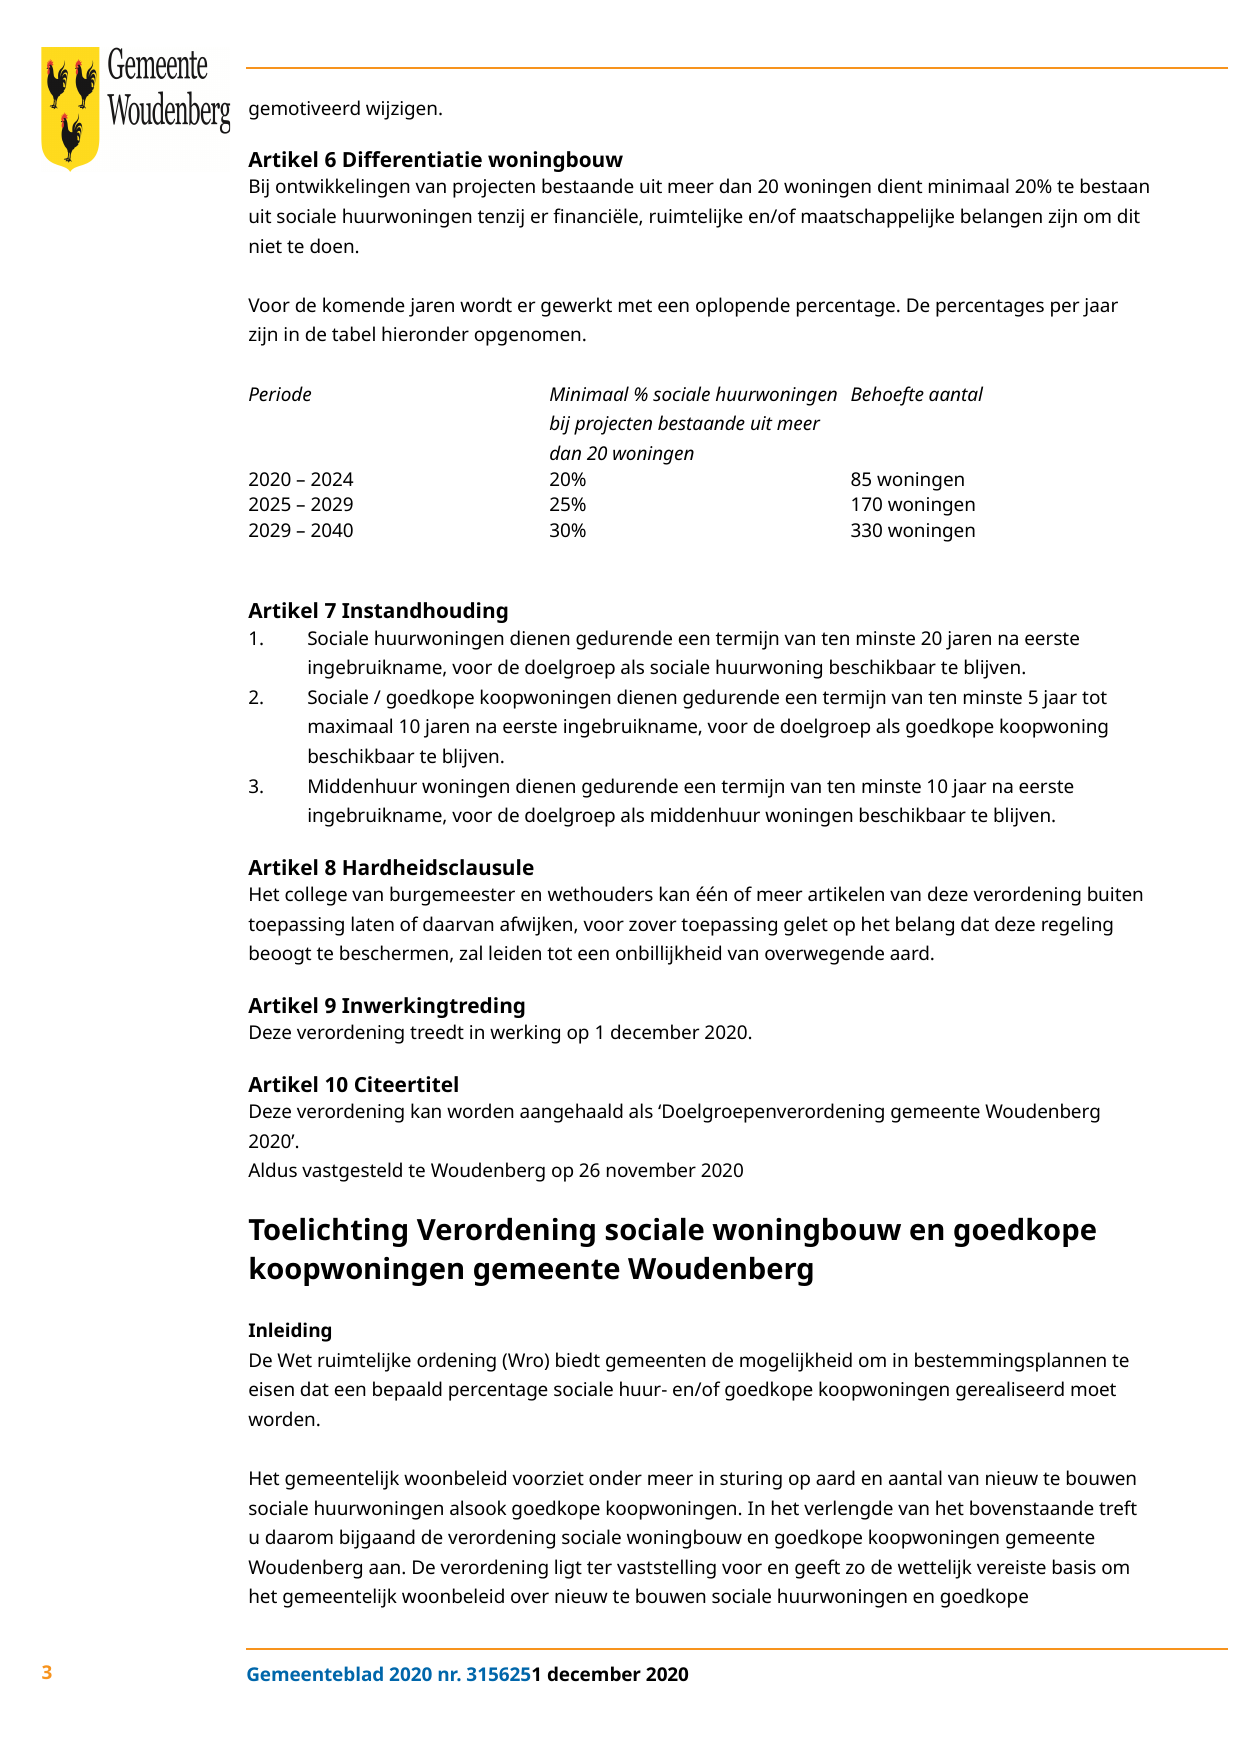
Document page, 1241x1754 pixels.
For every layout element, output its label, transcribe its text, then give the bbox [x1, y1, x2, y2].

table_cell 2029 – 2040 [248, 517, 549, 543]
text Deze verordening treedt in werking op 1 december 2020. [248, 1019, 1152, 1045]
table_cell 20% [549, 466, 850, 491]
table_cell 330 woningen [850, 517, 1152, 543]
text Het gemeentelijk woonbeleid voorziet onder meer in sturing op aard en aantal van nieuw te bouwen sociale huurwoningen alsook goedkope koopwoningen. In het verlengde van het bovenstaande treft u daarom bijgaand de verordening sociale woningbouw en goedkope koopwoningen gemeente Woudenberg aan. De verordening ligt ter vaststelling voor en geeft zo de wettelijk vereiste basis om het gemeentelijk woonbeleid over nieuw te bouwen sociale huurwoningen en goedkope [248, 1465, 1152, 1609]
table_header Periode [248, 381, 549, 466]
text Artikel 6 Differentiatie woningbouw [248, 145, 1152, 174]
text gemotiveerd wijzigen. [248, 95, 1152, 121]
text Bij ontwikkelingen van projecten bestaande uit meer dan 20 woningen dient minimaal 20% te bestaan uit sociale huurwoningen tenzij er financiële, ruimtelijke en/of maatschappelijke belangen zijn om dit niet te doen. [248, 174, 1152, 258]
text Artikel 7 Instandhouding [248, 597, 1152, 625]
text Inleiding [248, 1317, 1152, 1343]
text Deze verordening kan worden aangehaald als ‘Doelgroepenverordening gemeente Woudenberg 2020’. [248, 1098, 1152, 1153]
table_header Behoefte aantal [850, 381, 1152, 466]
table_cell 25% [549, 491, 850, 517]
text Artikel 8 Hardheidsclausule [248, 853, 1152, 881]
text Artikel 10 Citeertitel [248, 1070, 1152, 1098]
text Artikel 9 Inwerkingtreding [248, 991, 1152, 1019]
list Middenhuur woningen dienen gedurende een termijn van ten minste 10 jaar na eerste ingebruikname, voor de doelgroep als middenhuur woningen beschikbaar te blijven. [248, 773, 1152, 828]
picture [41, 47, 231, 172]
table_cell 85 woningen [850, 466, 1152, 491]
table_header Minimaal % sociale huurwoningen bij projecten bestaande uit meer dan 20 woningen [549, 381, 850, 466]
table_cell 2020 – 2024 [248, 466, 549, 491]
text Het college van burgemeester en wethouders kan één of meer artikelen van deze verordening buiten toepassing laten of daarvan afwijken, voor zover toepassing gelet op het belang dat deze regeling beoogt te beschermen, zal leiden tot een onbillijkheid van overwegende aard. [248, 881, 1152, 966]
text De Wet ruimtelijke ordening (Wro) biedt gemeenten de mogelijkheid om in bestemmingsplannen te eisen dat een bepaald percentage sociale huur- en/of goedkope koopwoningen gerealiseerd moet worden. [248, 1347, 1152, 1432]
list Sociale / goedkope koopwoningen dienen gedurende een termijn van ten minste 5 jaar tot maximaal 10 jaren na eerste ingebruikname, voor de doelgroep als goedkope koopwoning beschikbaar te blijven. [248, 684, 1152, 769]
table_cell 2025 – 2029 [248, 491, 549, 517]
text Toelichting Verordening sociale woningbouw en goedkope koopwoningen gemeente Woudenberg [248, 1209, 1152, 1288]
text Aldus vastgesteld te Woudenberg op 26 november 2020 [248, 1157, 1152, 1183]
table_cell 170 woningen [850, 491, 1152, 517]
table_cell 30% [549, 517, 850, 543]
text Voor de komende jaren wordt er gewerkt met een oplopende percentage. De percentages per jaar zijn in de tabel hieronder opgenomen. [248, 292, 1152, 347]
list Sociale huurwoningen dienen gedurende een termijn van ten minste 20 jaren na eerste ingebruikname, voor de doelgroep als sociale huurwoning beschikbaar te blijven. [248, 625, 1152, 680]
